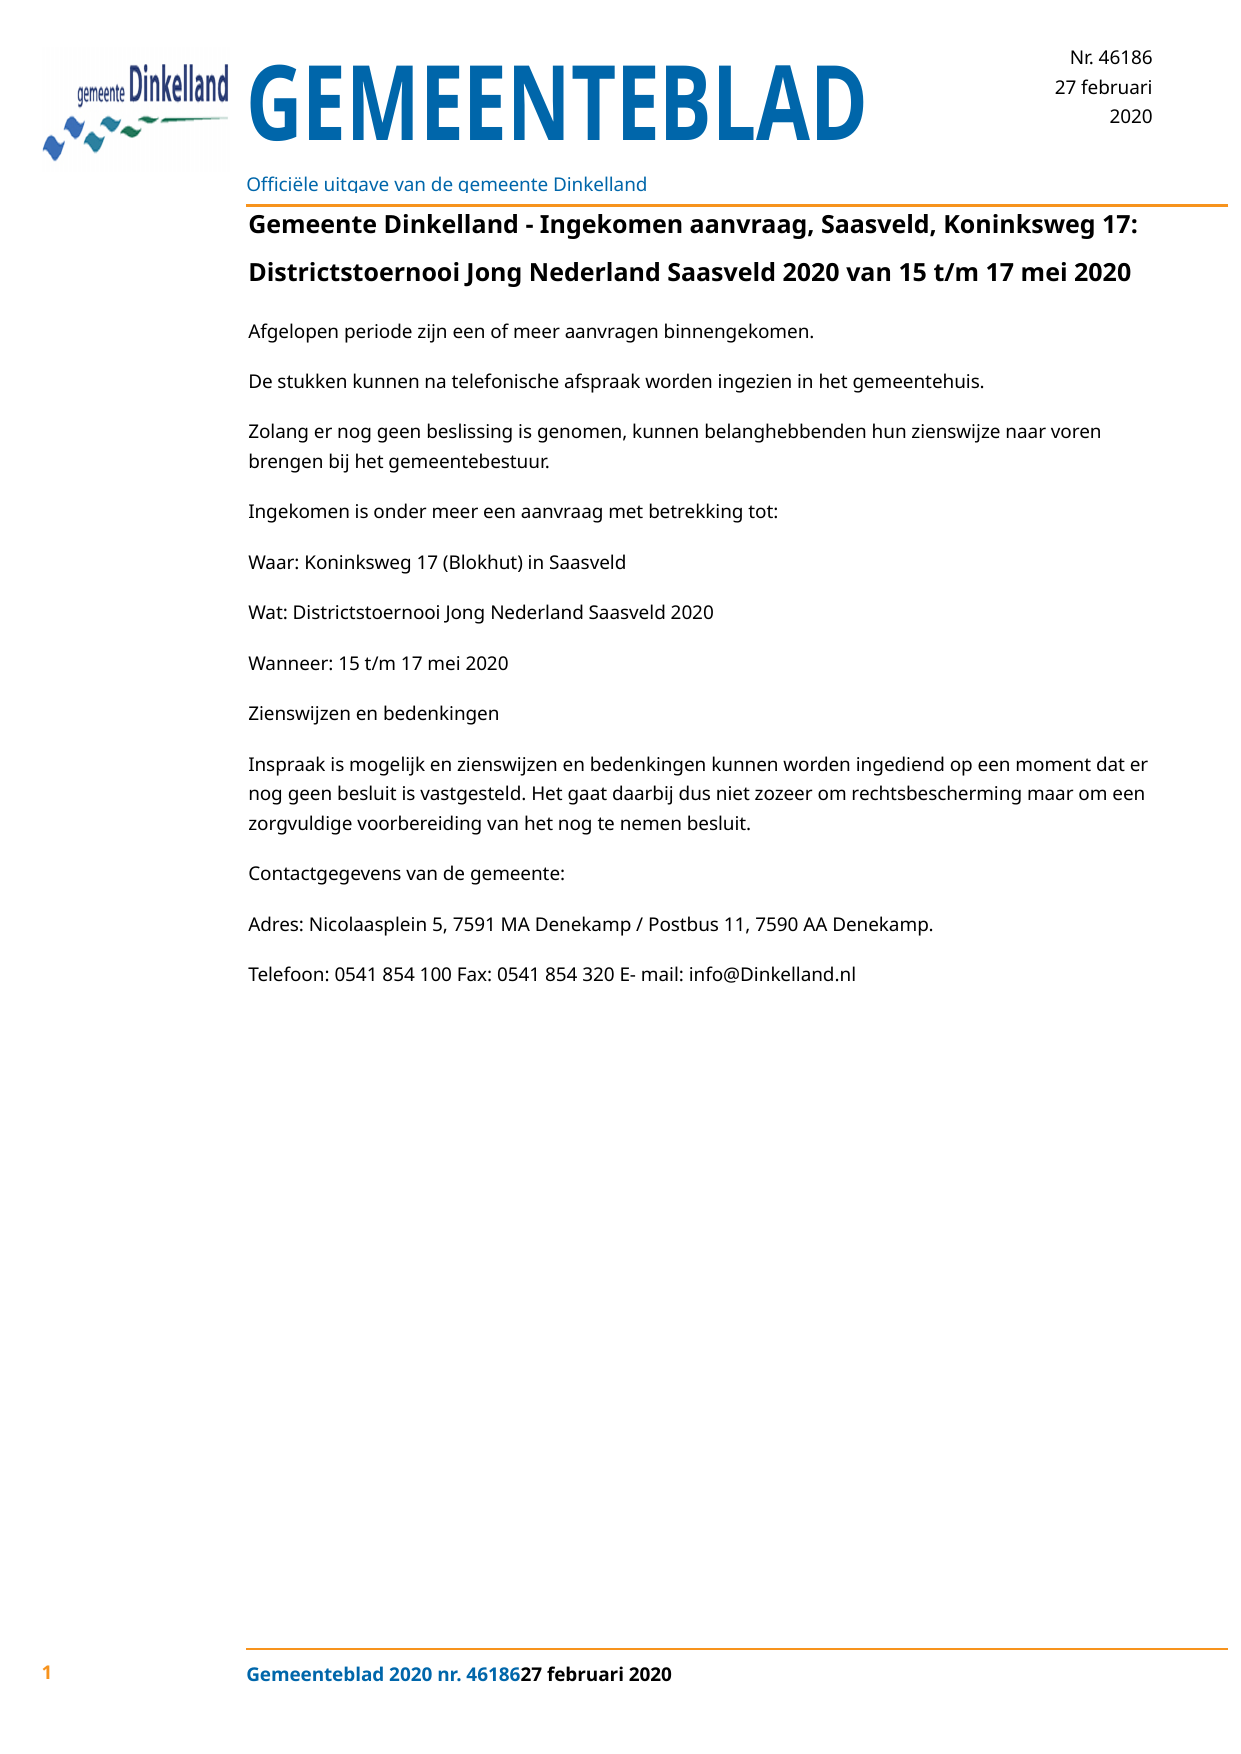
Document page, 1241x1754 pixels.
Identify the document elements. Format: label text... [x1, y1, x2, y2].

text De stukken kunnen na telefonische afspraak worden ingezien in het gemeentehuis. [248, 368, 1152, 394]
text Wat: Districtstoernooi Jong Nederland Saasveld 2020 [248, 599, 1152, 625]
text Zolang er nog geen beslissing is genomen, kunnen belanghebbenden hun zienswijze naar voren brengen bij het gemeentebestuur. [248, 419, 1152, 474]
text Adres: Nicolaasplein 5, 7591 MA Denekamp / Postbus 11, 7590 AA Denekamp. [248, 911, 1152, 937]
text Zienswijzen en bedenkingen [248, 700, 1152, 726]
text Afgelopen periode zijn een of meer aanvragen binnengekomen. [248, 318, 1152, 344]
text Inspraak is mogelijk en zienswijzen en bedenkingen kunnen worden ingediend op een moment dat er nog geen besluit is vastgesteld. Het gaat daarbij dus niet zozeer om rechtsbescherming maar om een zorgvuldige voorbereiding van het nog te nemen besluit. [248, 751, 1152, 836]
picture [41, 47, 231, 172]
text Telefoon: 0541 854 100 Fax: 0541 854 320 E- mail: info@Dinkelland.nl [248, 961, 1152, 987]
text Waar: Koninksweg 17 (Blokhut) in Saasveld [248, 549, 1152, 575]
text Wanneer: 15 t/m 17 mei 2020 [248, 650, 1152, 676]
text Contactgegevens van de gemeente: [248, 860, 1152, 886]
text Ingekomen is onder meer een aanvraag met betrekking tot: [248, 499, 1152, 524]
text Gemeente Dinkelland - Ingekomen aanvraag, Saasveld, Koninksweg 17: Districtstoernooi Jong Nederland Saasveld 2020 van 15 t/m 17 mei 2020 [248, 207, 1152, 288]
